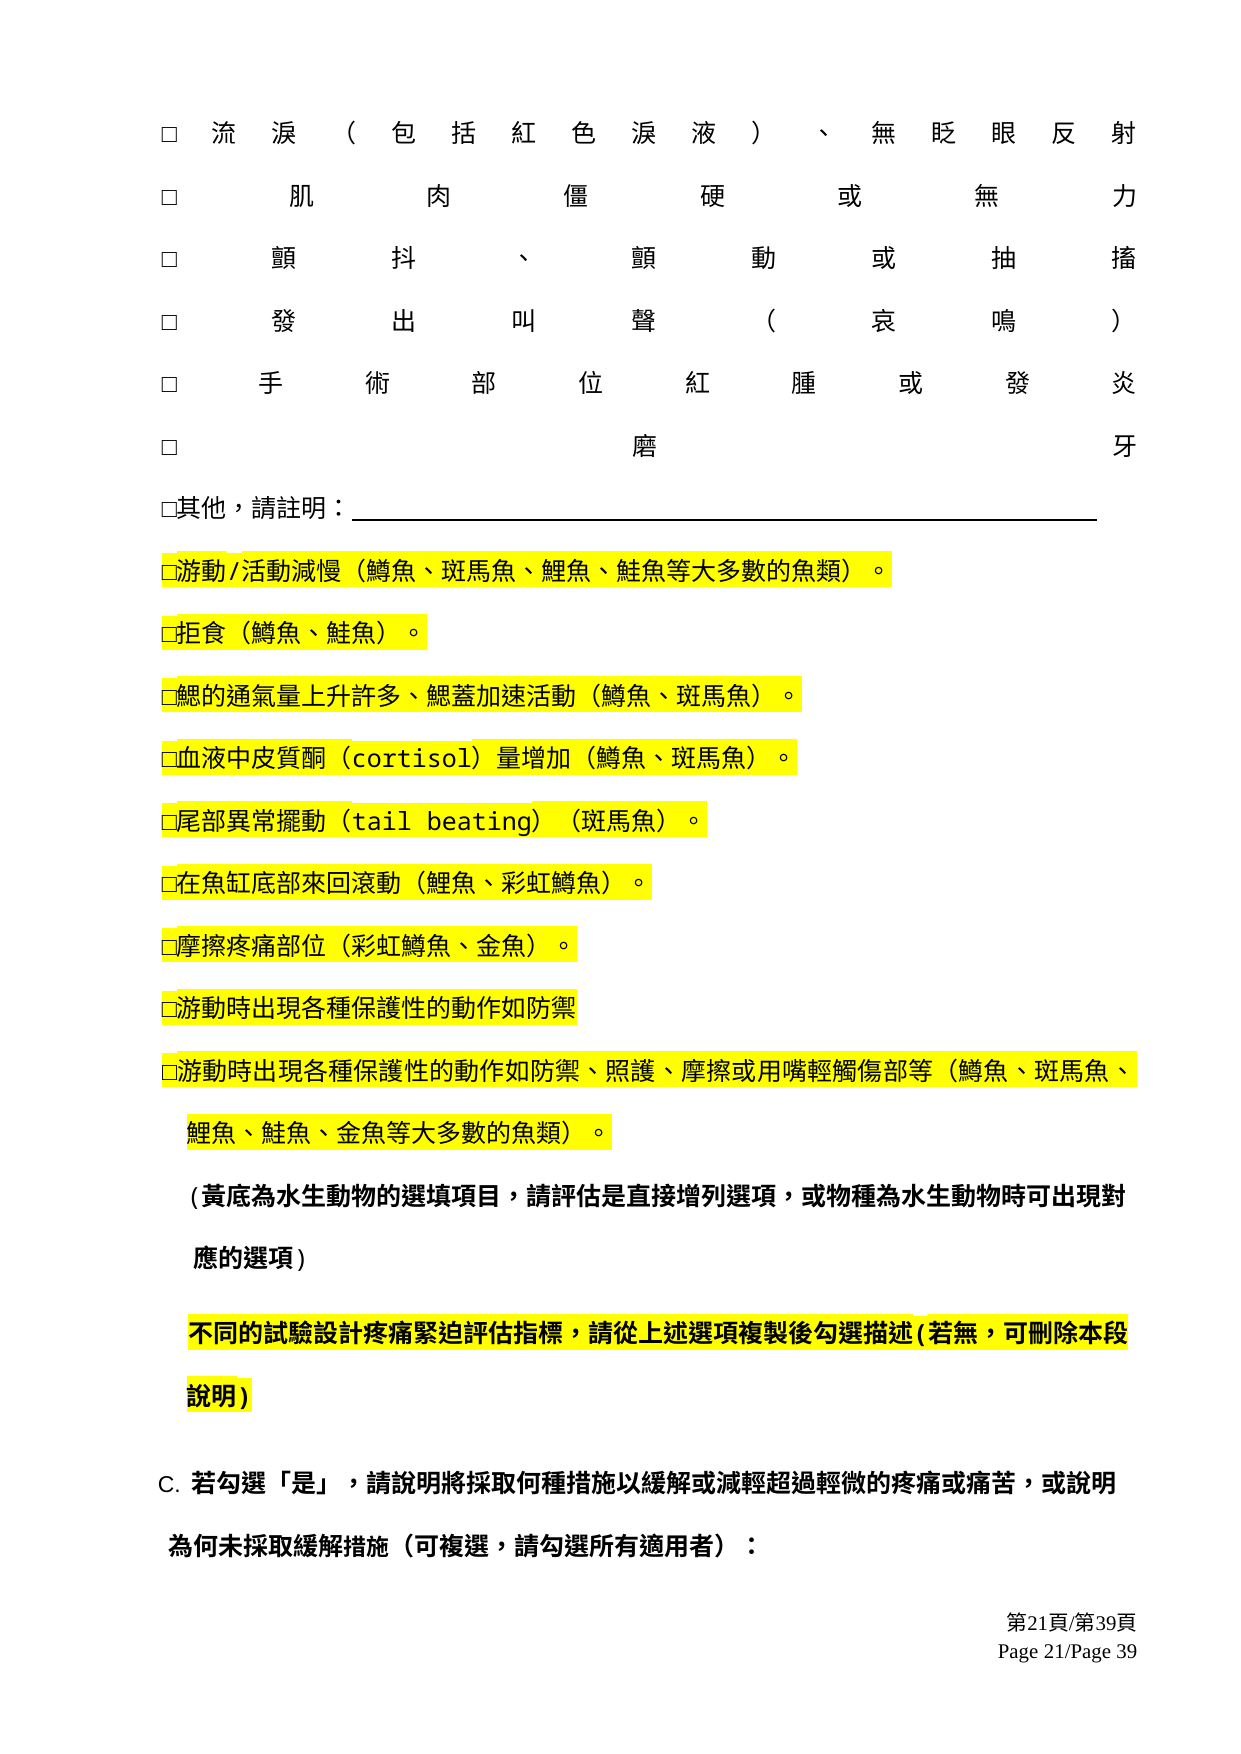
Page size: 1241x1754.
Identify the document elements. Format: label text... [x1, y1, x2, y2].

text □摩擦疼痛部位（彩虹鱒魚、金魚）。 [162, 902, 1137, 965]
text □流淚（包括紅色淚液）、無眨眼反射 □肌肉僵硬或無力 □顫抖、顫動或抽搐 □發出叫聲（哀鳴） □手術部位紅腫或發炎 □磨牙 □其他，請註明： [162, 90, 1137, 527]
text □游動時出現各種保護性的動作如防禦、照護、摩擦或用嘴輕觸傷部等（鱒魚、斑馬魚、鯉魚、鮭魚、金魚等大多數的魚類）。 [162, 1027, 1137, 1152]
text □游動/活動減慢（鱒魚、斑馬魚、鯉魚、鮭魚等大多數的魚類）。 [162, 527, 1137, 590]
text (黃底為水生動物的選填項目，請評估是直接增列選項，或物種為水生動物時可出現對應的選項) [187, 1152, 1137, 1277]
text □游動時出現各種保護性的動作如防禦 [162, 965, 1137, 1027]
text □拒食（鱒魚、鮭魚）。 [162, 590, 1137, 652]
text □在魚缸底部來回滾動（鯉魚、彩虹鱒魚）。 [162, 840, 1137, 902]
text □鰓的通氣量上升許多、鰓蓋加速活動（鱒魚、斑馬魚）。 [162, 652, 1137, 715]
text 不同的試驗設計疼痛緊迫評估指標，請從上述選項複製後勾選描述(若無，可刪除本段說明) [187, 1290, 1137, 1415]
text □血液中皮質酮（cortisol）量增加（鱒魚、斑馬魚）。 [162, 715, 1137, 777]
list 若勾選「是」，請說明將採取何種措施以緩解或減輕超過輕微的疼痛或痛苦，或說明為何未採取緩解措施（可複選，請勾選所有適用者）： [158, 1440, 1137, 1565]
text □尾部異常擺動（tail beating）（斑馬魚）。 [162, 777, 1137, 840]
